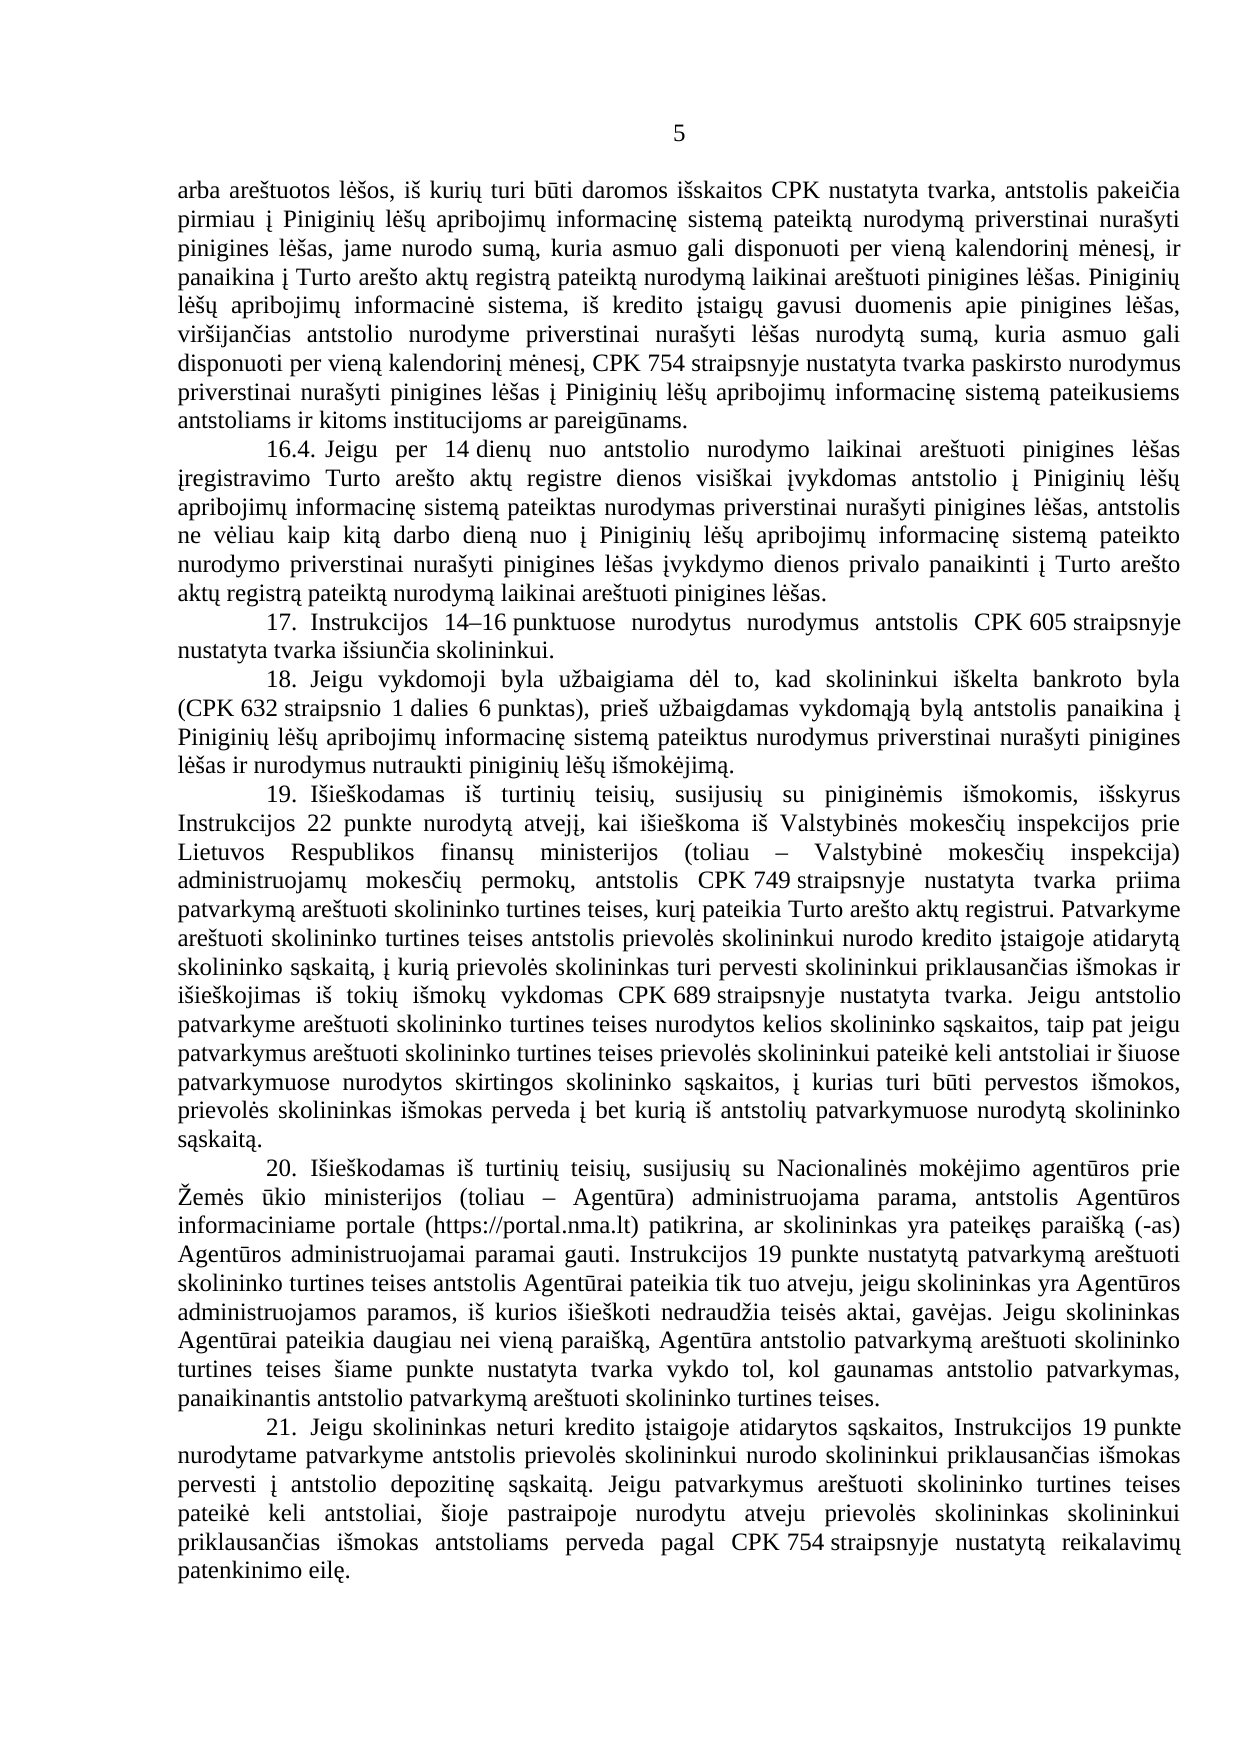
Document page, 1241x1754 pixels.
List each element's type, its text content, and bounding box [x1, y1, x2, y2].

text 19. Išieškodamas iš turtinių teisių, susijusių su piniginėmis išmokomis, išskyrus Instrukcijos 22 punkte nurodytą atvejį, kai išieškoma iš Valstybinės mokesčių inspekcijos prie Lietuvos Respublikos finansų ministerijos (toliau – Valstybinė mokesčių inspekcija) administruojamų mokesčių permokų, antstolis CPK 749 straipsnyje nustatyta tvarka priima patvarkymą areštuoti skolininko turtines teises, kurį pateikia Turto arešto aktų registrui. Patvarkyme areštuoti skolininko turtines teises antstolis prievolės skolininkui nurodo kredito įstaigoje atidarytą skolininko sąskaitą, į kurią prievolės skolininkas turi pervesti skolininkui priklausančias išmokas ir išieškojimas iš tokių išmokų vykdomas CPK 689 straipsnyje nustatyta tvarka. Jeigu antstolio patvarkyme areštuoti skolininko turtines teises nurodytos kelios skolininko sąskaitos, taip pat jeigu patvarkymus areštuoti skolininko turtines teises prievolės skolininkui pateikė keli antstoliai ir šiuose patvarkymuose nurodytos skirtingos skolininko sąskaitos, į kurias turi būti pervestos išmokos, prievolės skolininkas išmokas perveda į bet kurią iš antstolių patvarkymuose nurodytą skolininko sąskaitą. [177, 779, 1181, 1153]
text 21. Jeigu skolininkas neturi kredito įstaigoje atidarytos sąskaitos, Instrukcijos 19 punkte nurodytame patvarkyme antstolis prievolės skolininkui nurodo skolininkui priklausančias išmokas pervesti į antstolio depozitinę sąskaitą. Jeigu patvarkymus areštuoti skolininko turtines teises pateikė keli antstoliai, šioje pastraipoje nurodytu atveju prievolės skolininkas skolininkui priklausančias išmokas antstoliams perveda pagal CPK 754 straipsnyje nustatytą reikalavimų patenkinimo eilę. [177, 1412, 1181, 1584]
text 17. Instrukcijos 14–16 punktuose nurodytus nurodymus antstolis CPK 605 straipsnyje nustatyta tvarka išsiunčia skolininkui. [177, 607, 1181, 664]
text 18. Jeigu vykdomoji byla užbaigiama dėl to, kad skolininkui iškelta bankroto byla (CPK 632 straipsnio 1 dalies 6 punktas), prieš užbaigdamas vykdomąją bylą antstolis panaikina į Piniginių lėšų apribojimų informacinę sistemą pateiktus nurodymus priverstinai nurašyti pinigines lėšas ir nurodymus nutraukti piniginių lėšų išmokėjimą. [177, 664, 1181, 779]
text arba areštuotos lėšos, iš kurių turi būti daromos išskaitos CPK nustatyta tvarka, antstolis pakeičia pirmiau į Piniginių lėšų apribojimų informacinę sistemą pateiktą nurodymą priverstinai nurašyti pinigines lėšas, jame nurodo sumą, kuria asmuo gali disponuoti per vieną kalendorinį mėnesį, ir panaikina į Turto arešto aktų registrą pateiktą nurodymą laikinai areštuoti pinigines lėšas. Piniginių lėšų apribojimų informacinė sistema, iš kredito įstaigų gavusi duomenis apie pinigines lėšas, viršijančias antstolio nurodyme priverstinai nurašyti lėšas nurodytą sumą, kuria asmuo gali disponuoti per vieną kalendorinį mėnesį, CPK 754 straipsnyje nustatyta tvarka paskirsto nurodymus priverstinai nurašyti pinigines lėšas į Piniginių lėšų apribojimų informacinę sistemą pateikusiems antstoliams ir kitoms institucijoms ar pareigūnams. [177, 176, 1181, 434]
text 20. Išieškodamas iš turtinių teisių, susijusių su Nacionalinės mokėjimo agentūros prie Žemės ūkio ministerijos (toliau – Agentūra) administruojama parama, antstolis Agentūros informaciniame portale (https://portal.nma.lt) patikrina, ar skolininkas yra pateikęs paraišką (-as) Agentūros administruojamai paramai gauti. Instrukcijos 19 punkte nustatytą patvarkymą areštuoti skolininko turtines teises antstolis Agentūrai pateikia tik tuo atveju, jeigu skolininkas yra Agentūros administruojamos paramos, iš kurios išieškoti nedraudžia teisės aktai, gavėjas. Jeigu skolininkas Agentūrai pateikia daugiau nei vieną paraišką, Agentūra antstolio patvarkymą areštuoti skolininko turtines teises šiame punkte nustatyta tvarka vykdo tol, kol gaunamas antstolio patvarkymas, panaikinantis antstolio patvarkymą areštuoti skolininko turtines teises. [177, 1153, 1181, 1412]
text 16.4. Jeigu per 14 dienų nuo antstolio nurodymo laikinai areštuoti pinigines lėšas įregistravimo Turto arešto aktų registre dienos visiškai įvykdomas antstolio į Piniginių lėšų apribojimų informacinę sistemą pateiktas nurodymas priverstinai nurašyti pinigines lėšas, antstolis ne vėliau kaip kitą darbo dieną nuo į Piniginių lėšų apribojimų informacinę sistemą pateikto nurodymo priverstinai nurašyti pinigines lėšas įvykdymo dienos privalo panaikinti į Turto arešto aktų registrą pateiktą nurodymą laikinai areštuoti pinigines lėšas. [177, 434, 1181, 607]
